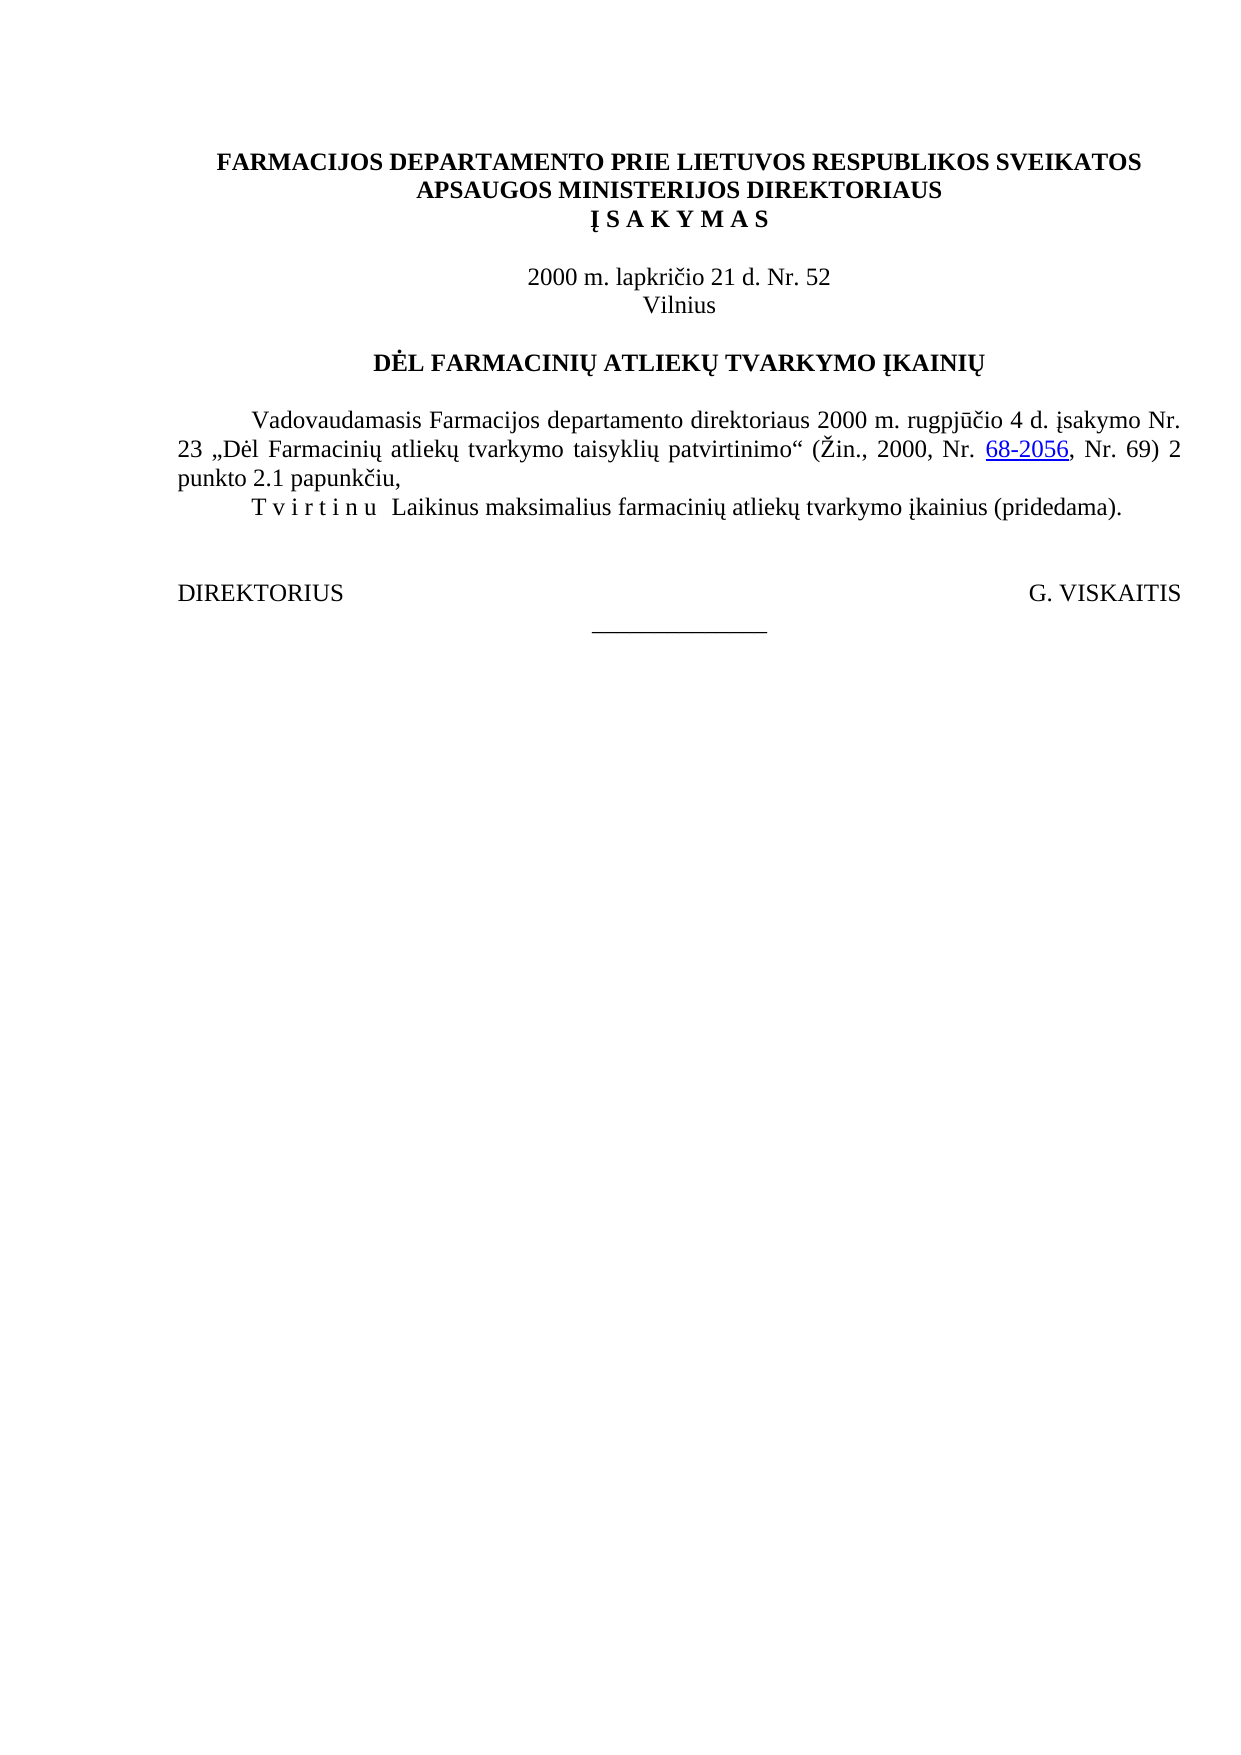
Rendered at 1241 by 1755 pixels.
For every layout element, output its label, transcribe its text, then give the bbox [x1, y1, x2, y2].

text FARMACIJOS DEPARTAMENTO PRIE LIETUVOS RESPUBLIKOS SVEIKATOS APSAUGOS MINISTERIJOS DIREKTORIAUS [177, 147, 1181, 204]
text ______________ [177, 607, 1181, 636]
text Vilnius [177, 291, 1181, 319]
text Vadovaudamasis Farmacijos departamento direktoriaus 2000 m. rugpjūčio 4 d. įsakymo Nr. 23 „Dėl Farmacinių atliekų tvarkymo taisyklių patvirtinimo“ (Žin., 2000, Nr. 68-2056, Nr. 69) 2 punkto 2.1 papunkčiu, [177, 406, 1181, 492]
text 2000 m. lapkričio 21 d. Nr. 52 [177, 262, 1181, 291]
text DIREKTORIUS G. VISKAITIS [177, 578, 1181, 607]
text Į S A K Y M A S [177, 204, 1181, 233]
text DĖL FARMACINIŲ ATLIEKŲ TVARKYMO ĮKAINIŲ [177, 348, 1181, 377]
text Tvirtinu Laikinus maksimalius farmacinių atliekų tvarkymo įkainius (pridedama). [177, 492, 1181, 521]
